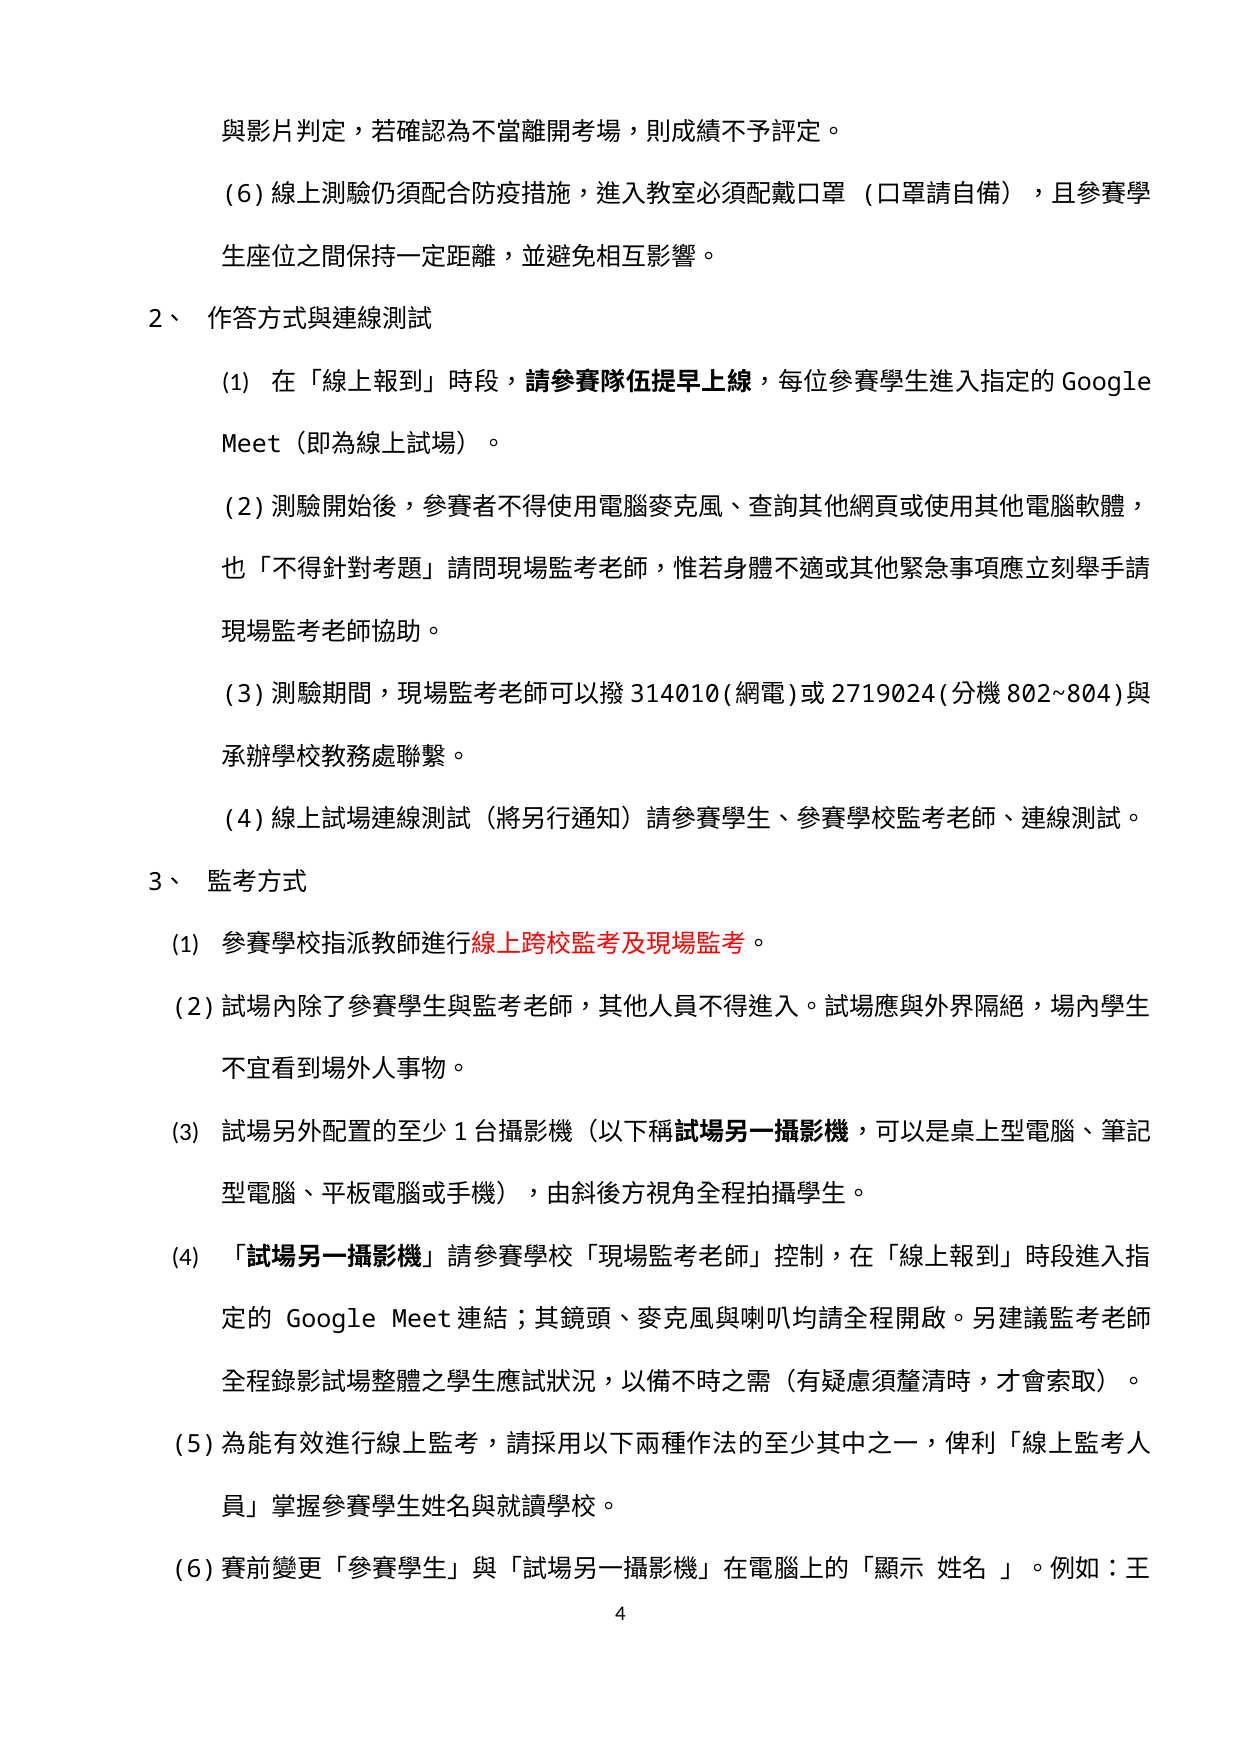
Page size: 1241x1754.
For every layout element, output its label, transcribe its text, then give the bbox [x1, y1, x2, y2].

list 試場另外配置的至少1台攝影機（以下稱試場另一攝影機，可以是桌上型電腦、筆記型電腦、平板電腦或手機），由斜後方視角全程拍攝學生。 [171, 1087, 1152, 1212]
list 試場內除了參賽學生與監考老師，其他人員不得進入。試場應與外界隔絕，場內學生不宜看到場外人事物。 [171, 962, 1152, 1087]
list 賽前變更「參賽學生」與「試場另一攝影機」在電腦上的「顯示 姓名 」。例如：王 [171, 1525, 1152, 1587]
list 作答方式與連線測試 [148, 275, 1152, 337]
list 為能有效進行線上監考，請採用以下兩種作法的至少其中之一，俾利「線上監考人員」掌握參賽學生姓名與就讀學校。 [171, 1400, 1152, 1525]
list 測驗開始後，參賽者不得使用電腦麥克風、查詢其他網頁或使用其他電腦軟體，也「不得針對考題」請問現場監考老師，惟若身體不適或其他緊急事項應立刻舉手請現場監考老師協助。 [222, 462, 1152, 650]
list 參賽學校指派教師進行線上跨校監考及現場監考。 [171, 900, 1152, 962]
list 測驗期間，現場監考老師可以撥314010(網電)或2719024(分機802~804)與承辦學校教務處聯繫。 [222, 650, 1152, 775]
list 線上試場連線測試（將另行通知）請參賽學生、參賽學校監考老師、連線測試。 [222, 775, 1152, 837]
list 監考方式 [148, 837, 1152, 900]
list 與影片判定，若確認為不當離開考場，則成績不予評定。 [222, 87, 1152, 150]
list 在「線上報到」時段，請參賽隊伍提早上線，每位參賽學生進入指定的Google Meet（即為線上試場）。 [222, 337, 1152, 462]
list 「試場另一攝影機」請參賽學校「現場監考老師」控制，在「線上報到」時段進入指定的 Google Meet連結；其鏡頭、麥克風與喇叭均請全程開啟。另建議監考老師全程錄影試場整體之學生應試狀況，以備不時之需（有疑慮須釐清時，才會索取）。 [171, 1212, 1152, 1400]
list 線上測驗仍須配合防疫措施，進入教室必須配戴口罩 (口罩請自備），且參賽學生座位之間保持一定距離，並避免相互影響。 [222, 150, 1152, 275]
